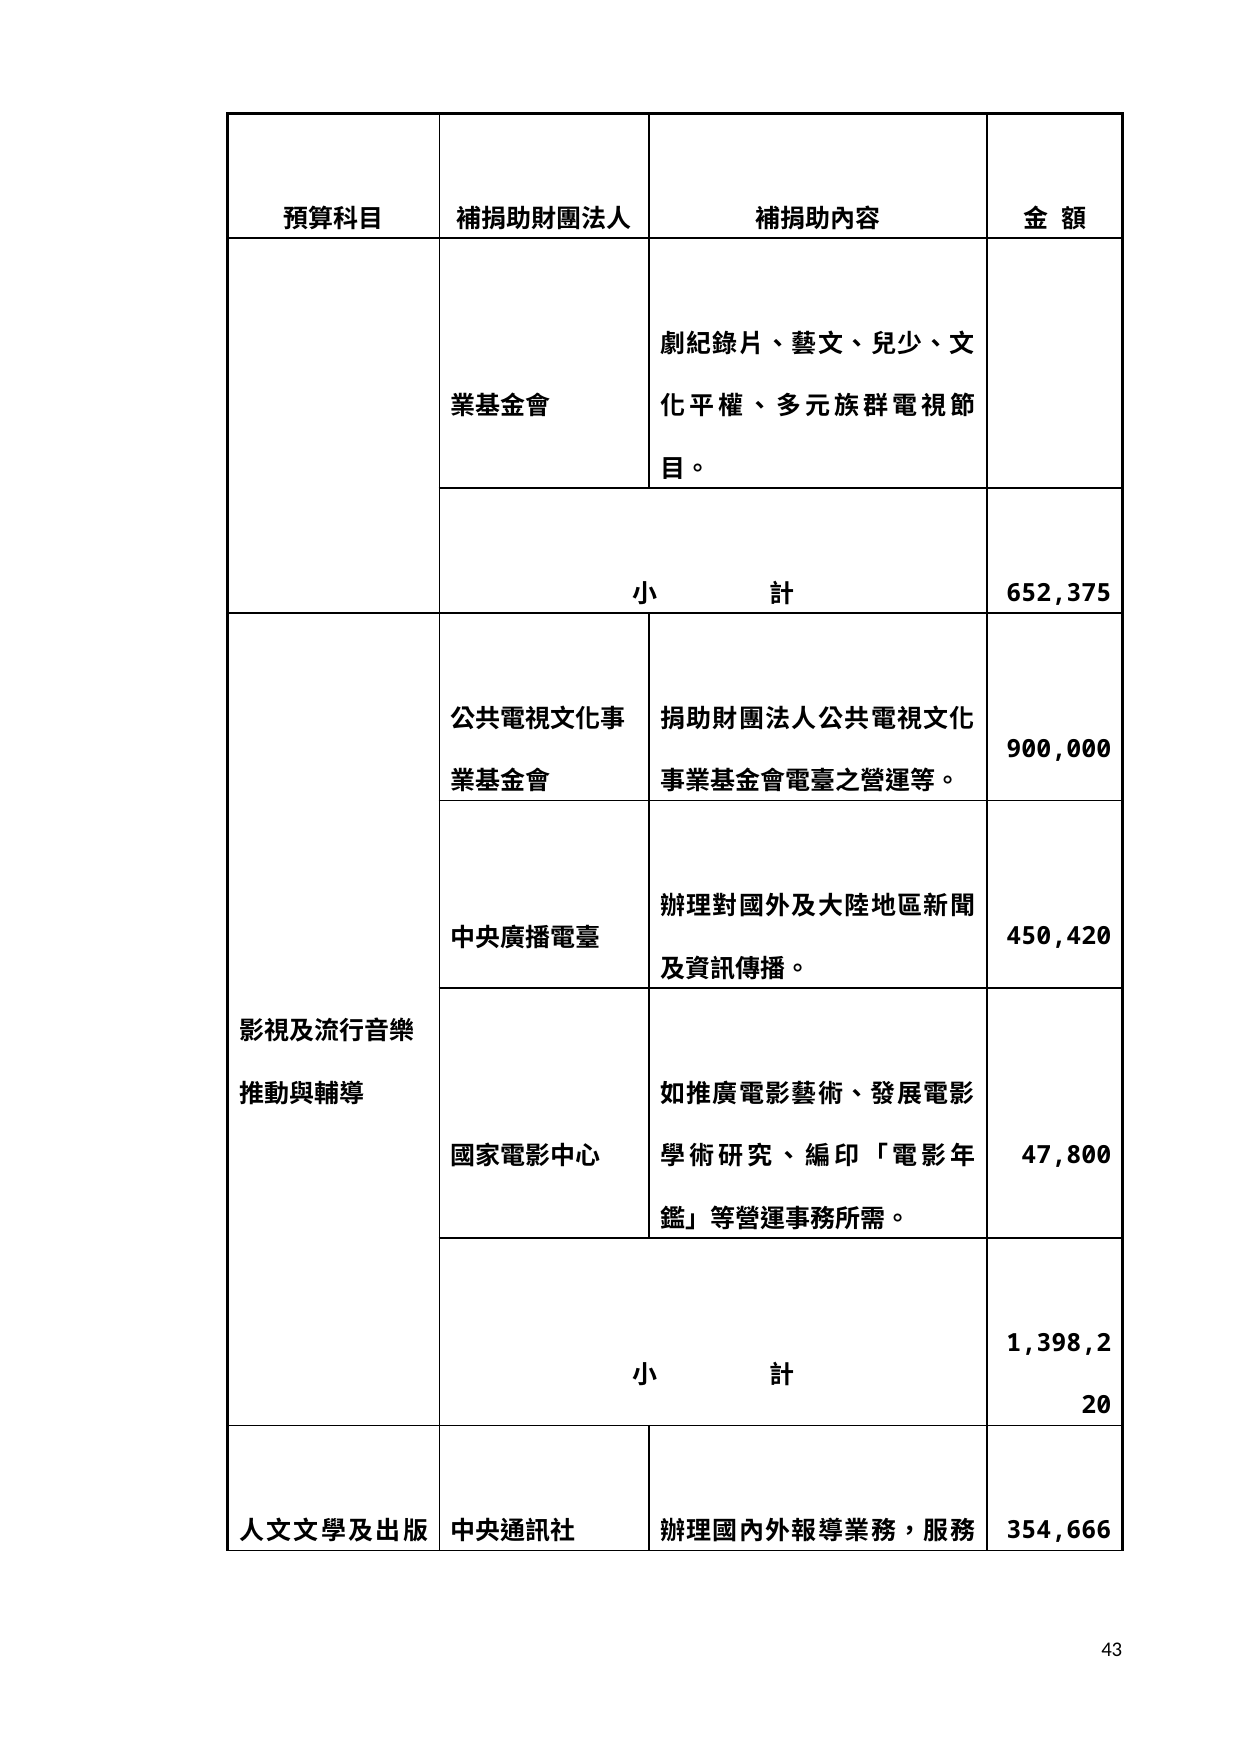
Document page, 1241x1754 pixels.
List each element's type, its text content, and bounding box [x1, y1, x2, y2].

table_cell 652,375 [988, 489, 1121, 612]
table_header 補捐助內容 [650, 115, 986, 237]
table_cell 354,666 [988, 1426, 1121, 1550]
table_cell 影視及流行音樂推動與輔導 [229, 614, 439, 1425]
table_cell 辦理對國外及大陸地區新聞及資訊傳播。 [650, 801, 986, 987]
table_cell 公共電視文化事業基金會 [440, 614, 648, 800]
table_cell 47,800 [988, 989, 1121, 1237]
table_cell 辦理國內外報導業務，服務 [650, 1426, 986, 1550]
table_cell [229, 239, 439, 612]
table_cell 小 計 [440, 1239, 986, 1425]
table_cell [988, 239, 1121, 487]
table_cell 捐助財團法人公共電視文化事業基金會電臺之營運等。 [650, 614, 986, 800]
table_cell 小 計 [440, 489, 986, 612]
table_header 補捐助財團法人 [440, 115, 648, 237]
table_header 預算科目 [229, 115, 439, 237]
table_cell 450,420 [988, 801, 1121, 987]
table_cell 人文文學及出版 [229, 1426, 439, 1550]
table_header 金 額 [988, 115, 1121, 237]
table_cell 業基金會 [440, 239, 648, 487]
table_cell 中央廣播電臺 [440, 801, 648, 987]
table_cell 中央通訊社 [440, 1426, 648, 1550]
table_cell 劇紀錄片、藝文、兒少、文化平權、多元族群電視節目。 [650, 239, 986, 487]
table_cell 國家電影中心 [440, 989, 648, 1237]
table_cell 如推廣電影藝術、發展電影學術研究、編印「電影年鑑」等營運事務所需。 [650, 989, 986, 1237]
table_cell 900,000 [988, 614, 1121, 800]
table_cell 1,398,220 [988, 1239, 1121, 1425]
